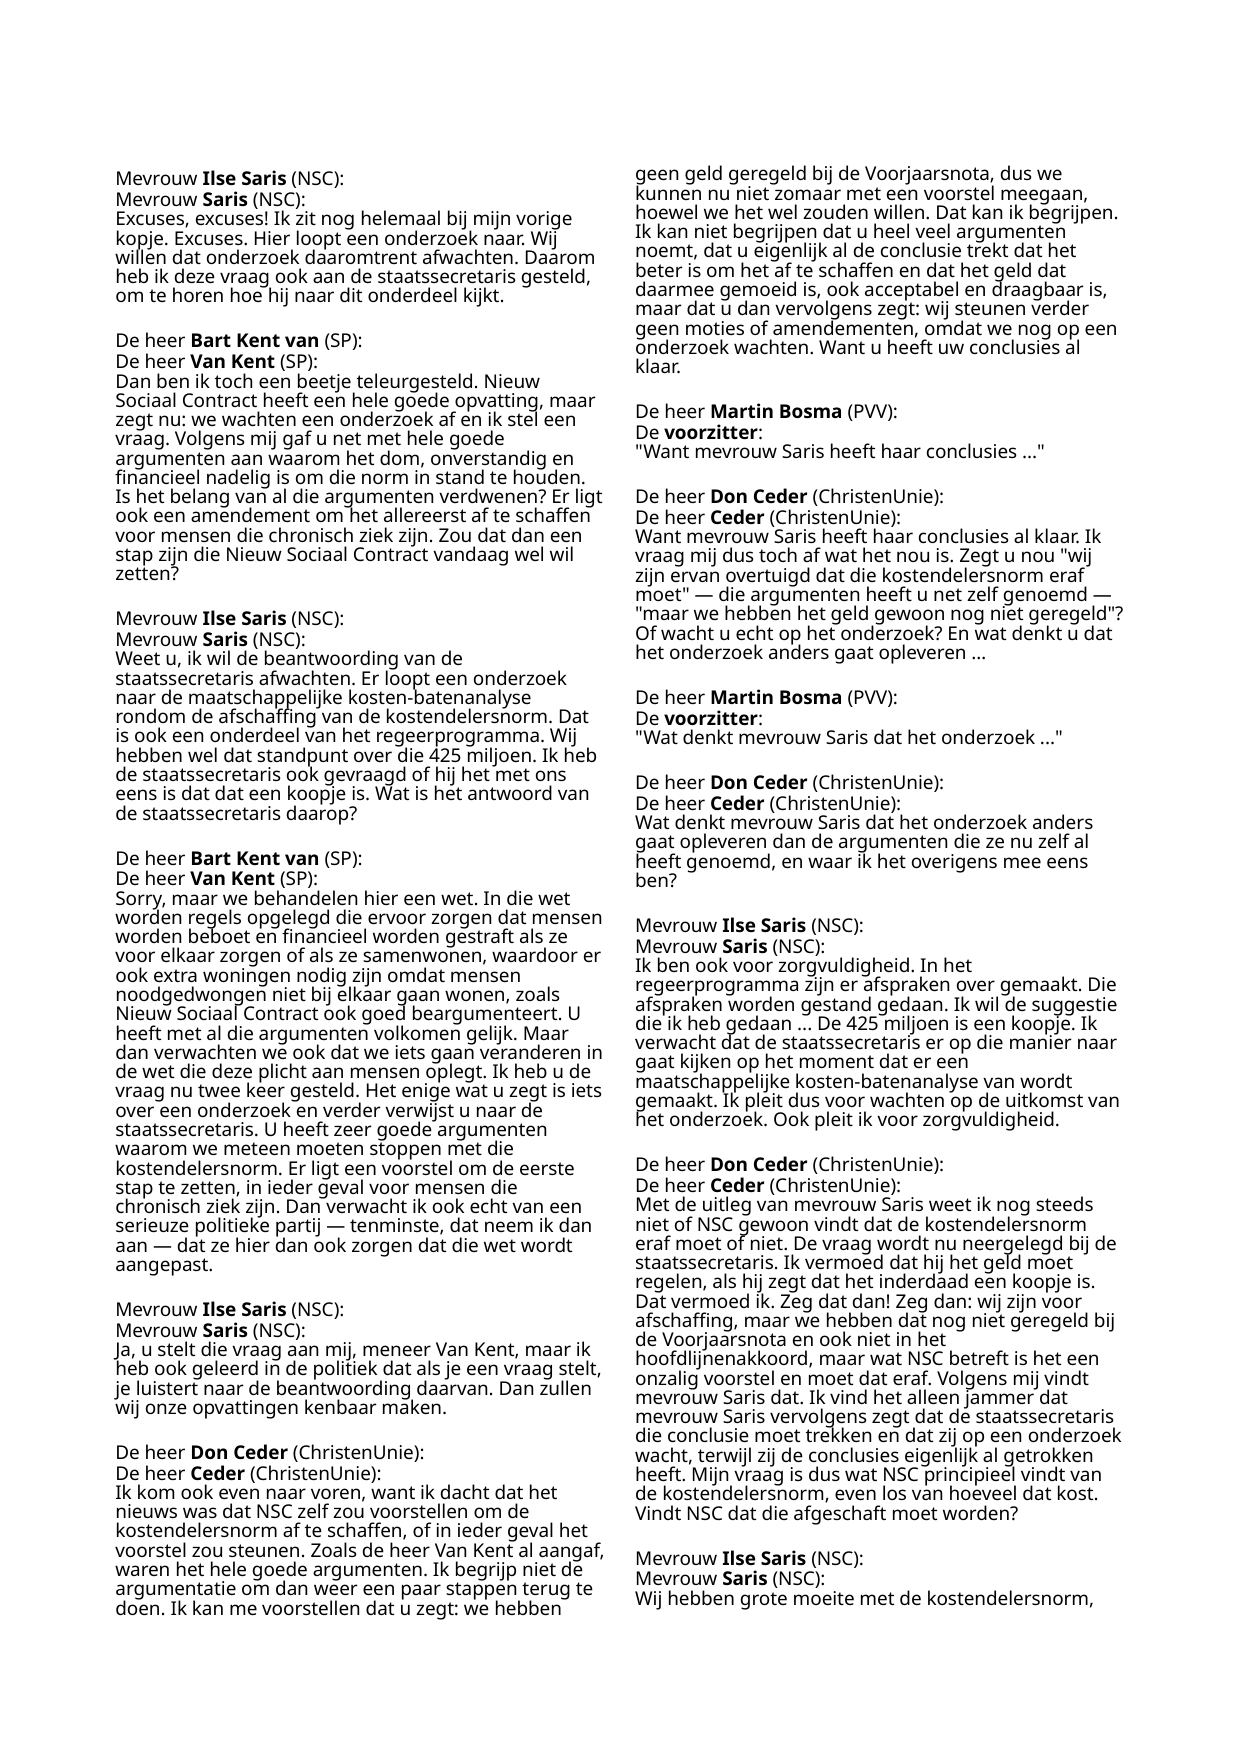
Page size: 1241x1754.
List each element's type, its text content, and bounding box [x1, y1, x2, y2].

text De heer Ceder (ChristenUnie): [635, 509, 1125, 528]
text Mevrouw Saris (NSC): [635, 1570, 1125, 1590]
text De heer Van Kent (SP): [115, 870, 605, 890]
text Mevrouw Ilse Saris (NSC): [635, 912, 1125, 938]
text De voorzitter: [635, 424, 1125, 443]
text geen geld geregeld bij de Voorjaarsnota, dus we kunnen nu niet zomaar met een voorstel meegaan, hoewel we het wel zouden willen. Dat kan ik begrijpen. Ik kan niet begrijpen dat u heel veel argumenten noemt, dat u eigenlijk al de conclusie trekt dat het beter is om het af te schaffen en dat het geld dat daarmee gemoeid is, ook acceptabel en draagbaar is, maar dat u dan vervolgens zegt: wij steunen verder geen moties of amendementen, omdat we nog op een onderzoek wachten. Want u heeft uw conclusies al klaar. [635, 165, 1125, 377]
text De heer Bart Kent van (SP): [115, 328, 605, 353]
text Mevrouw Saris (NSC): [115, 191, 605, 210]
text De heer Ceder (ChristenUnie): [635, 1177, 1125, 1196]
text De heer Don Ceder (ChristenUnie): [635, 769, 1125, 795]
text Ik ben ook voor zorgvuldigheid. In het regeerprogramma zijn er afspraken over gemaakt. Die afspraken worden gestand gedaan. Ik wil de suggestie die ik heb gedaan ... De 425 miljoen is een koopje. Ik verwacht dat de staatssecretaris er op die manier naar gaat kijken op het moment dat er een maatschappelijke kosten-batenanalyse van wordt gemaakt. Ik pleit dus voor wachten op de uitkomst van het onderzoek. Ook pleit ik voor zorgvuldigheid. [635, 957, 1125, 1130]
text De heer Martin Bosma (PVV): [635, 684, 1125, 710]
text "Want mevrouw Saris heeft haar conclusies ..." [635, 443, 1125, 462]
text Wat denkt mevrouw Saris dat het onderzoek anders gaat opleveren dan de argumenten die ze nu zelf al heeft genoemd, en waar ik het overigens mee eens ben? [635, 814, 1125, 891]
text Mevrouw Ilse Saris (NSC): [635, 1545, 1125, 1570]
text Sorry, maar we behandelen hier een wet. In die wet worden regels opgelegd die ervoor zorgen dat mensen worden beboet en financieel worden gestraft als ze voor elkaar zorgen of als ze samenwonen, waardoor er ook extra woningen nodig zijn omdat mensen noodgedwongen niet bij elkaar gaan wonen, zoals Nieuw Sociaal Contract ook goed beargumenteert. U heeft met al die argumenten volkomen gelijk. Maar dan verwachten we ook dat we iets gaan veranderen in de wet die deze plicht aan mensen oplegt. Ik heb u de vraag nu twee keer gesteld. Het enige wat u zegt is iets over een onderzoek en verder verwijst u naar de staatssecretaris. U heeft zeer goede argumenten waarom we meteen moeten stoppen met die kostendelersnorm. Er ligt een voorstel om de eerste stap te zetten, in ieder geval voor mensen die chronisch ziek zijn. Dan verwacht ik ook echt van een serieuze politieke partij — tenminste, dat neem ik dan aan — dat ze hier dan ook zorgen dat die wet wordt aangepast. [115, 890, 605, 1275]
text De heer Don Ceder (ChristenUnie): [635, 483, 1125, 509]
text De heer Martin Bosma (PVV): [635, 398, 1125, 424]
text Mevrouw Saris (NSC): [115, 631, 605, 650]
text Dan ben ik toch een beetje teleurgesteld. Nieuw Sociaal Contract heeft een hele goede opvatting, maar zegt nu: we wachten een onderzoek af en ik stel een vraag. Volgens mij gaf u net met hele goede argumenten aan waarom het dom, onverstandig en financieel nadelig is om die norm in stand te houden. Is het belang van al die argumenten verdwenen? Er ligt ook een amendement om het allereerst af te schaffen voor mensen die chronisch ziek zijn. Zou dat dan een stap zijn die Nieuw Sociaal Contract vandaag wel wil zetten? [115, 373, 605, 584]
text De heer Ceder (ChristenUnie): [115, 1464, 605, 1484]
text Met de uitleg van mevrouw Saris weet ik nog steeds niet of NSC gewoon vindt dat de kostendelersnorm eraf moet of niet. De vraag wordt nu neergelegd bij de staatssecretaris. Ik vermoed dat hij het geld moet regelen, als hij zegt dat het inderdaad een koopje is. Dat vermoed ik. Zeg dat dan! Zeg dan: wij zijn voor afschaffing, maar we hebben dat nog niet geregeld bij de Voorjaarsnota en ook niet in het hoofdlijnenakkoord, maar wat NSC betreft is het een onzalig voorstel en moet dat eraf. Volgens mij vindt mevrouw Saris dat. Ik vind het alleen jammer dat mevrouw Saris vervolgens zegt dat de staatssecretaris die conclusie moet trekken en dat zij op een onderzoek wacht, terwijl zij de conclusies eigenlijk al getrokken heeft. Mijn vraag is dus wat NSC principieel vindt van de kostendelersnorm, even los van hoeveel dat kost. Vindt NSC dat die afgeschaft moet worden? [635, 1196, 1125, 1524]
text Mevrouw Saris (NSC): [635, 938, 1125, 957]
text Mevrouw Saris (NSC): [115, 1322, 605, 1341]
text Ja, u stelt die vraag aan mij, meneer Van Kent, maar ik heb ook geleerd in de politiek dat als je een vraag stelt, je luistert naar de beantwoording daarvan. Dan zullen wij onze opvattingen kenbaar maken. [115, 1341, 605, 1418]
text "Wat denkt mevrouw Saris dat het onderzoek ..." [635, 729, 1125, 748]
text Wij hebben grote moeite met de kostendelersnorm, [635, 1590, 1125, 1609]
text Mevrouw Ilse Saris (NSC): [115, 1296, 605, 1322]
text De heer Ceder (ChristenUnie): [635, 795, 1125, 814]
text De heer Don Ceder (ChristenUnie): [115, 1439, 605, 1464]
text Want mevrouw Saris heeft haar conclusies al klaar. Ik vraag mij dus toch af wat het nou is. Zegt u nou "wij zijn ervan overtuigd dat die kostendelersnorm eraf moet" — die argumenten heeft u net zelf genoemd — "maar we hebben het geld gewoon nog niet geregeld"? Of wacht u echt op het onderzoek? En wat denkt u dat het onderzoek anders gaat opleveren … [635, 528, 1125, 663]
text Ik kom ook even naar voren, want ik dacht dat het nieuws was dat NSC zelf zou voorstellen om de kostendelersnorm af te schaffen, of in ieder geval het voorstel zou steunen. Zoals de heer Van Kent al aangaf, waren het hele goede argumenten. Ik begrijp niet de argumentatie om dan weer een paar stappen terug te doen. Ik kan me voorstellen dat u zegt: we hebben [115, 1484, 605, 1619]
text De heer Van Kent (SP): [115, 353, 605, 373]
text De voorzitter: [635, 710, 1125, 729]
text Mevrouw Ilse Saris (NSC): [115, 605, 605, 631]
text Excuses, excuses! Ik zit nog helemaal bij mijn vorige kopje. Excuses. Hier loopt een onderzoek naar. Wij willen dat onderzoek daaromtrent afwachten. Daarom heb ik deze vraag ook aan de staatssecretaris gesteld, om te horen hoe hij naar dit onderdeel kijkt. [115, 210, 605, 307]
text Weet u, ik wil de beantwoording van de staatssecretaris afwachten. Er loopt een onderzoek naar de maatschappelijke kosten-batenanalyse rondom de afschaffing van de kostendelersnorm. Dat is ook een onderdeel van het regeerprogramma. Wij hebben wel dat standpunt over die 425 miljoen. Ik heb de staatssecretaris ook gevraagd of hij het met ons eens is dat dat een koopje is. Wat is het antwoord van de staatssecretaris daarop? [115, 650, 605, 824]
text De heer Bart Kent van (SP): [115, 845, 605, 870]
text Mevrouw Ilse Saris (NSC): [115, 165, 605, 191]
text De heer Don Ceder (ChristenUnie): [635, 1151, 1125, 1177]
